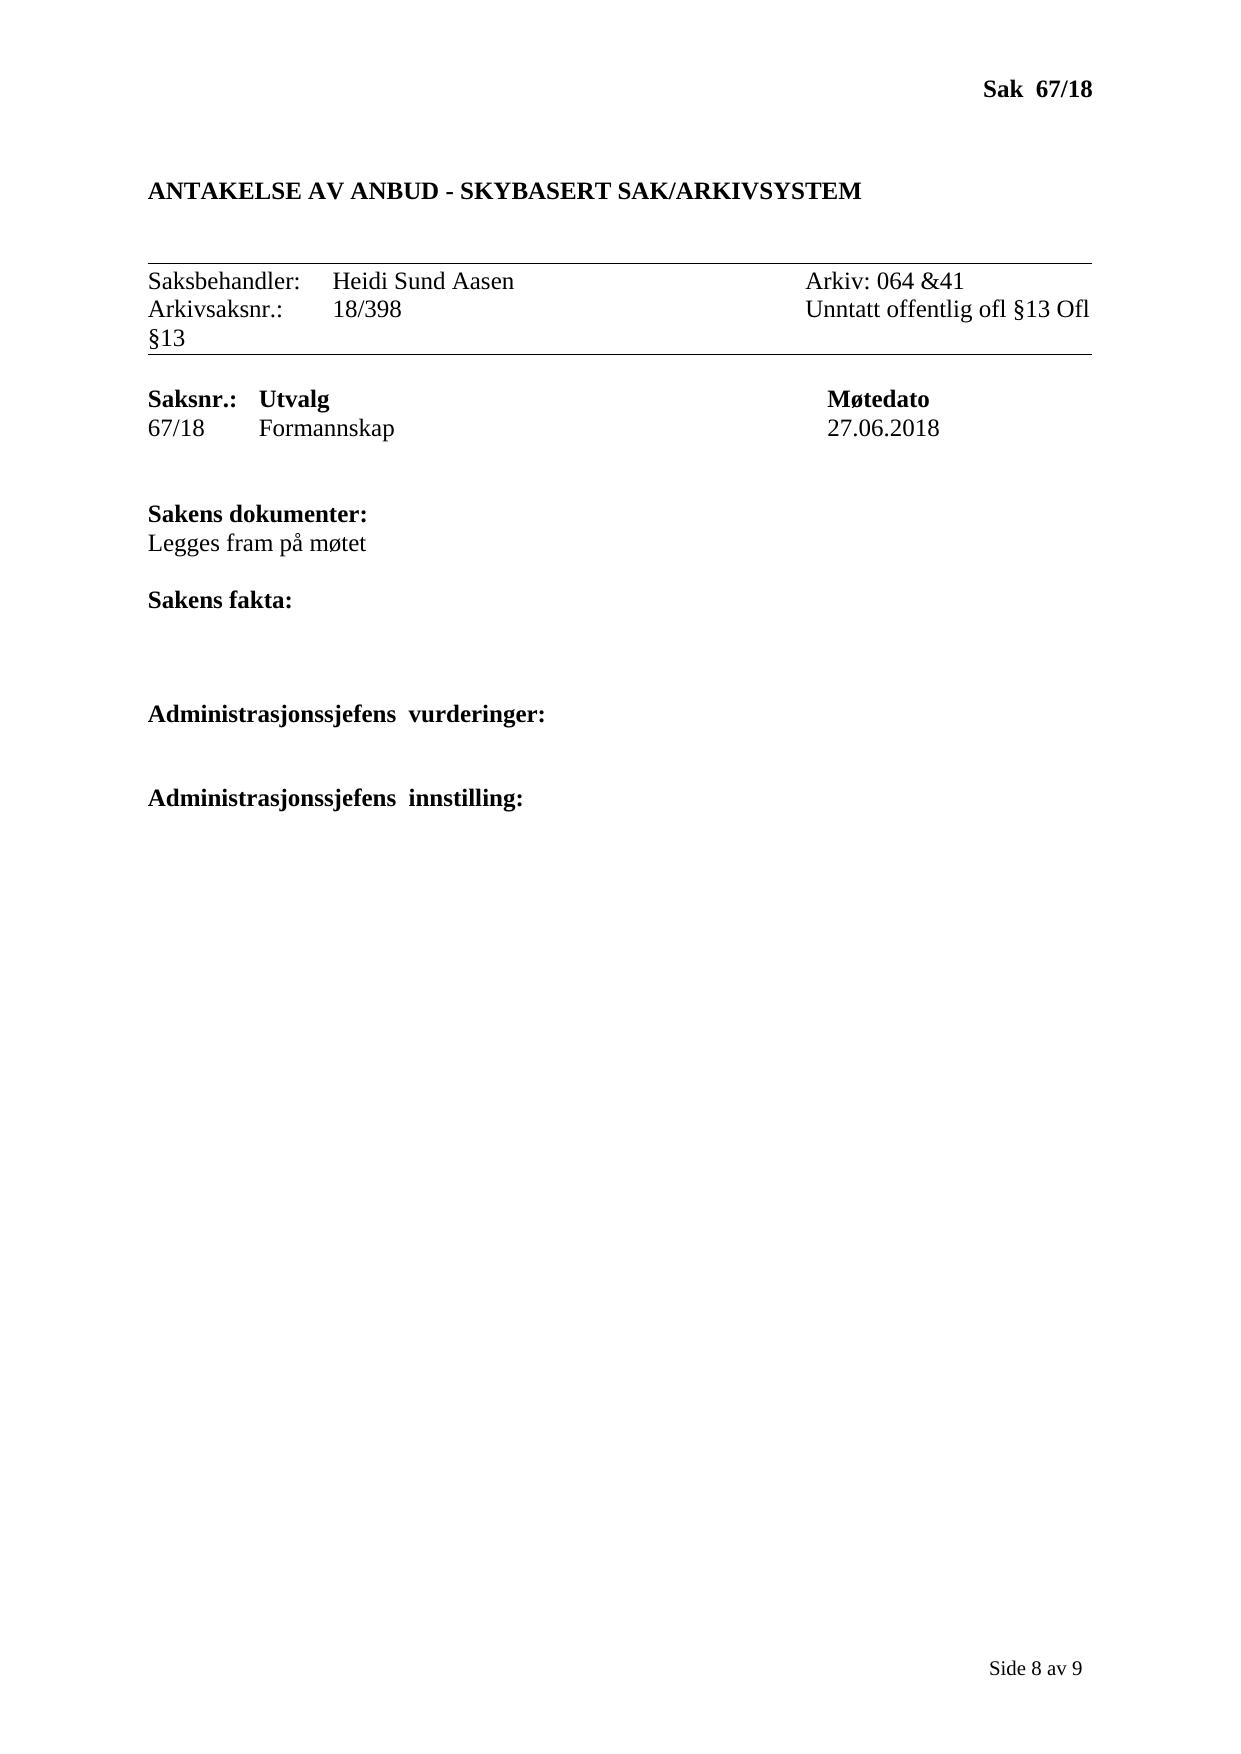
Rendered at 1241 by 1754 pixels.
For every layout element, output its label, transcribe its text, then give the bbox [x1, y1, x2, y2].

text Arkivsaksnr.: 18/398 Unntatt offentlig ofl §13 Ofl §13 [148, 291, 1092, 354]
text Administrasjonssjefens vurderinger: [148, 699, 1092, 727]
subtitle Saksnr.: Utvalg Møtedato [148, 384, 1092, 413]
text Saksbehandler: Heidi Sund Aasen Arkiv: 064 &41 [148, 264, 1092, 291]
text ANTAKELSE AV ANBUD - SKYBASERT SAK/ARKIVSYSTEM [148, 176, 1092, 205]
text 67/18 Formannskap 27.06.2018 [148, 413, 1092, 441]
text Legges fram på møtet [148, 528, 1092, 556]
text Administrasjonssjefens innstilling: [148, 783, 1092, 812]
text Sakens dokumenter: [148, 499, 1092, 528]
text Sakens fakta: [148, 585, 1092, 614]
